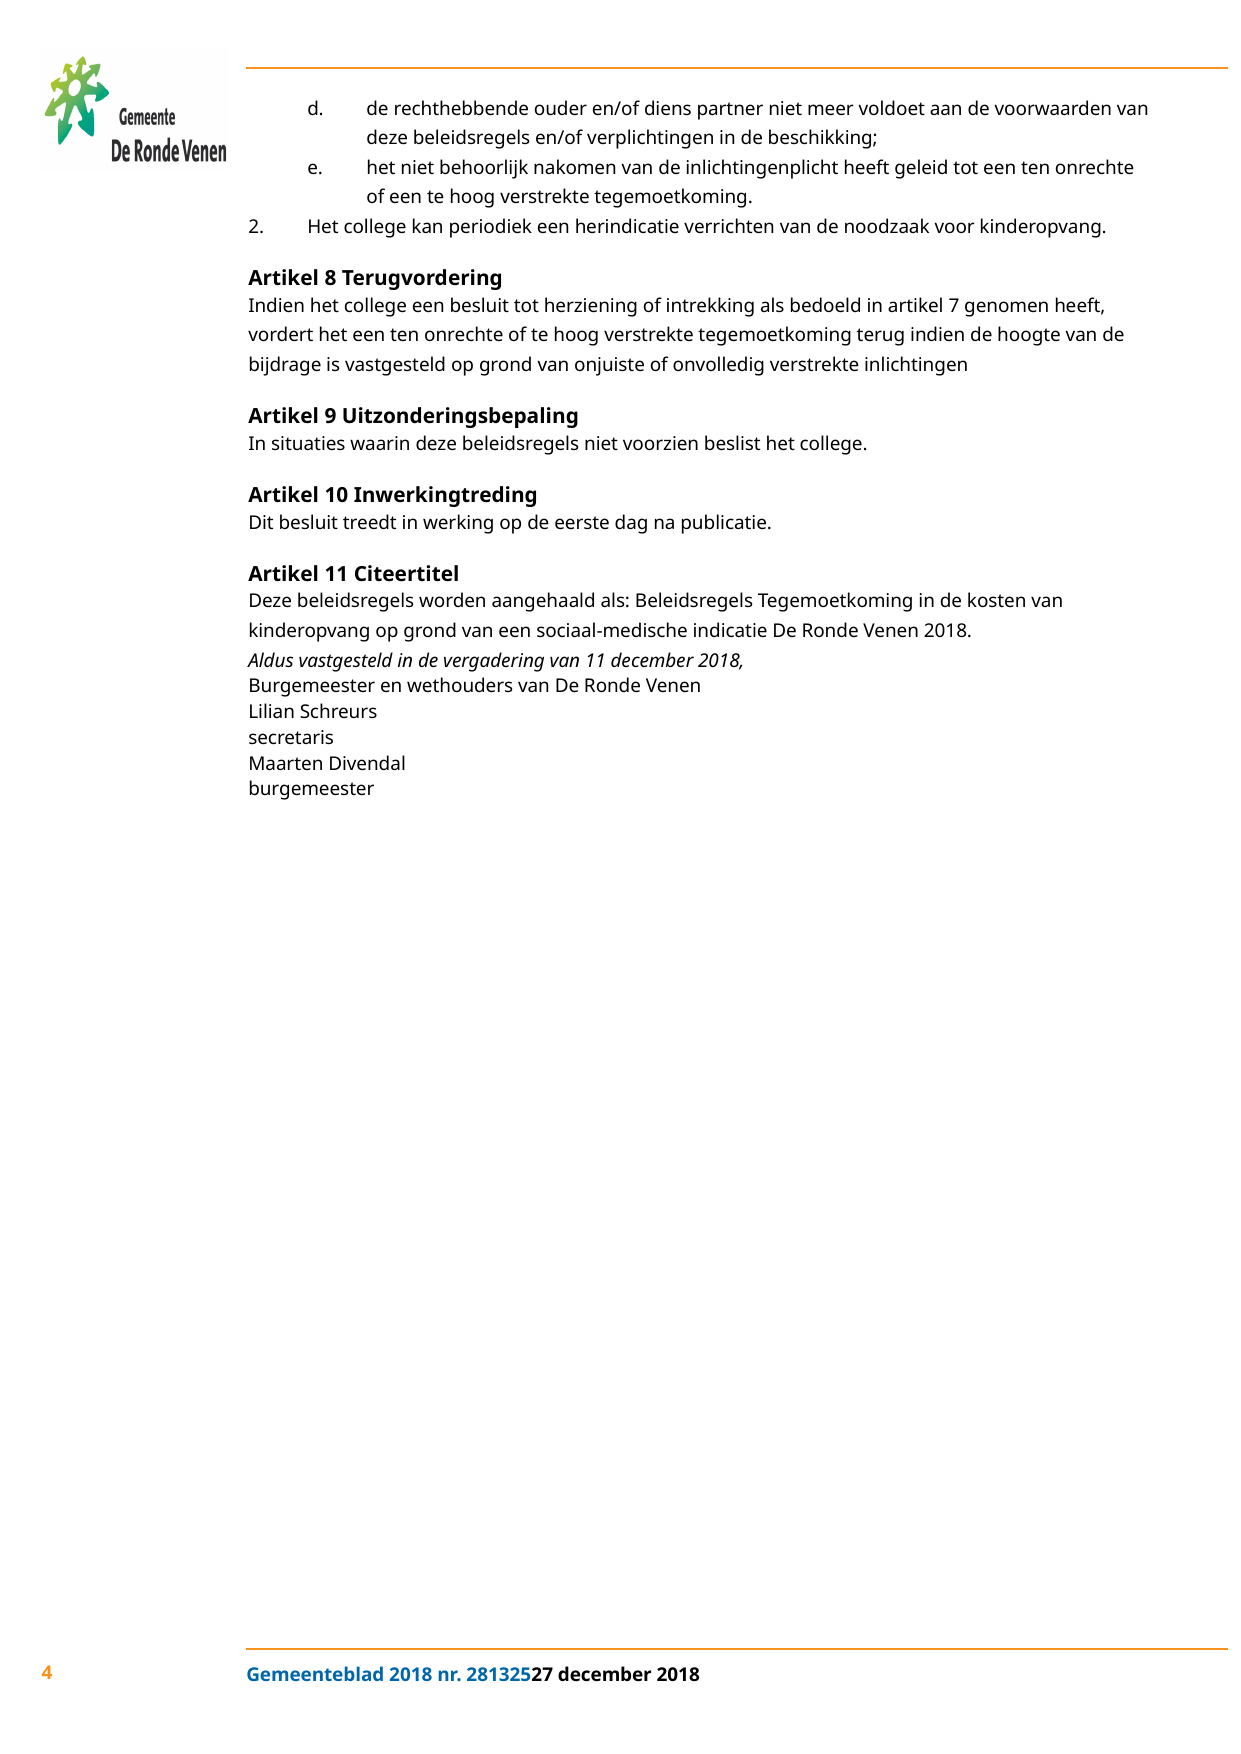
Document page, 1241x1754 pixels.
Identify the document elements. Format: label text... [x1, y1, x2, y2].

picture [41, 47, 231, 172]
text Aldus vastgesteld in de vergadering van 11 december 2018, [248, 647, 1152, 673]
list Het college kan periodiek een herindicatie verrichten van de noodzaak voor kinderopvang. [248, 213, 1152, 239]
text burgemeester [248, 776, 1152, 801]
text Burgemeester en wethouders van De Ronde Venen [248, 673, 1152, 698]
text Artikel 9 Uitzonderingsbepaling [248, 402, 1152, 430]
text Artikel 10 Inwerkingtreding [248, 480, 1152, 509]
text secretaris [248, 724, 1152, 750]
text Deze beleidsregels worden aangehaald als: Beleidsregels Tegemoetkoming in de kosten van kinderopvang op grond van een sociaal-medische indicatie De Ronde Venen 2018. [248, 588, 1152, 643]
text Indien het college een besluit tot herziening of intrekking als bedoeld in artikel 7 genomen heeft, vordert het een ten onrechte of te hoog verstrekte tegemoetkoming terug indien de hoogte van de bijdrage is vastgesteld op grond van onjuiste of onvolledig verstrekte inlichtingen [248, 292, 1152, 377]
text In situaties waarin deze beleidsregels niet voorzien beslist het college. [248, 430, 1152, 456]
text Dit besluit treedt in werking op de eerste dag na publicatie. [248, 509, 1152, 534]
list het niet behoorlijk nakomen van de inlichtingenplicht heeft geleid tot een ten onrechte of een te hoog verstrekte tegemoetkoming. [307, 154, 1152, 209]
text Maarten Divendal [248, 750, 1152, 776]
text Artikel 8 Terugvordering [248, 263, 1152, 292]
text Artikel 11 Citeertitel [248, 559, 1152, 588]
list de rechthebbende ouder en/of diens partner niet meer voldoet aan de voorwaarden van deze beleidsregels en/of verplichtingen in de beschikking; [307, 95, 1152, 150]
text Lilian Schreurs [248, 698, 1152, 724]
